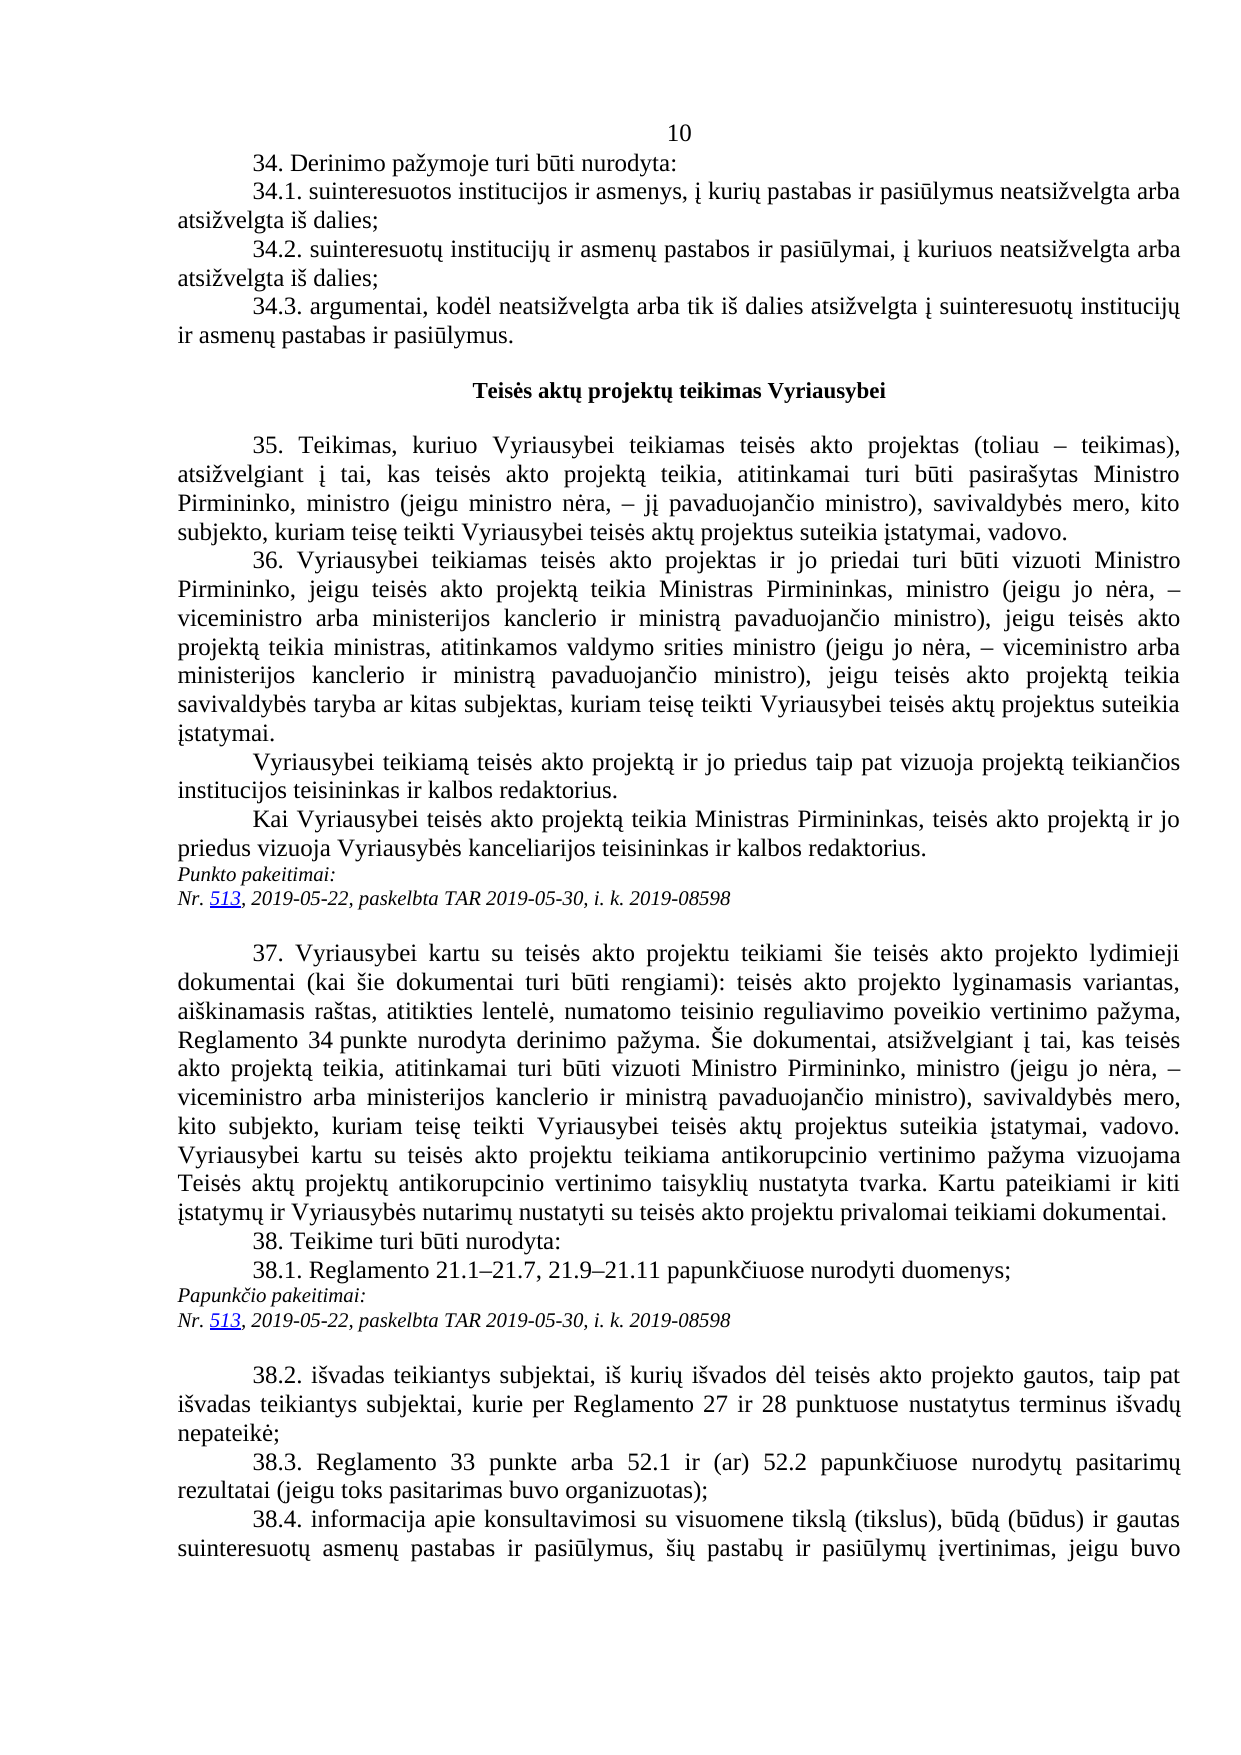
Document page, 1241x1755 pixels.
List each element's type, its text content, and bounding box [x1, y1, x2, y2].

text Vyriausybei teikiamą teisės akto projektą ir jo priedus taip pat vizuoja projektą teikiančios institucijos teisininkas ir kalbos redaktorius. [177, 747, 1181, 804]
text Punkto pakeitimai: [177, 862, 1181, 886]
text 34.1. suinteresuotos institucijos ir asmenys, į kurių pastabas ir pasiūlymus neatsižvelgta arba atsižvelgta iš dalies; [177, 176, 1181, 234]
text 38.4. informacija apie konsultavimosi su visuomene tikslą (tikslus), būdą (būdus) ir gautas suinteresuotų asmenų pastabas ir pasiūlymus, šių pastabų ir pasiūlymų įvertinimas, jeigu buvo [177, 1504, 1181, 1562]
text Nr. 513, 2019-05-22, paskelbta TAR 2019-05-30, i. k. 2019-08598 [177, 1307, 1181, 1332]
text Kai Vyriausybei teisės akto projektą teikia Ministras Pirmininkas, teisės akto projektą ir jo priedus vizuoja Vyriausybės kanceliarijos teisininkas ir kalbos redaktorius. [177, 804, 1181, 862]
text 34.2. suinteresuotų institucijų ir asmenų pastabos ir pasiūlymai, į kuriuos neatsižvelgta arba atsižvelgta iš dalies; [177, 234, 1181, 291]
text Teisės aktų projektų teikimas Vyriausybei [177, 378, 1181, 404]
text 38. Teikime turi būti nurodyta: [177, 1226, 1181, 1255]
text 34.3. argumentai, kodėl neatsižvelgta arba tik iš dalies atsižvelgta į suinteresuotų institucijų ir asmenų pastabas ir pasiūlymus. [177, 291, 1181, 349]
text Nr. 513, 2019-05-22, paskelbta TAR 2019-05-30, i. k. 2019-08598 [177, 886, 1181, 910]
text 38.3. Reglamento 33 punkte arba 52.1 ir (ar) 52.2 papunkčiuose nurodytų pasitarimų rezultatai (jeigu toks pasitarimas buvo organizuotas); [177, 1447, 1181, 1504]
text 38.2. išvadas teikiantys subjektai, iš kurių išvados dėl teisės akto projekto gautos, taip pat išvadas teikiantys subjektai, kurie per Reglamento 27 ir 28 punktuose nustatytus terminus išvadų nepateikė; [177, 1360, 1181, 1447]
text 38.1. Reglamento 21.1–21.7, 21.9–21.11 papunkčiuose nurodyti duomenys; [177, 1255, 1181, 1283]
text 34. Derinimo pažymoje turi būti nurodyta: [177, 148, 1181, 176]
text 37. Vyriausybei kartu su teisės akto projektu teikiami šie teisės akto projekto lydimieji dokumentai (kai šie dokumentai turi būti rengiami): teisės akto projekto lyginamasis variantas, aiškinamasis raštas, atitikties lentelė, numatomo teisinio reguliavimo poveikio vertinimo pažyma, Reglamento 34 punkte nurodyta derinimo pažyma. Šie dokumentai, atsižvelgiant į tai, kas teisės akto projektą teikia, atitinkamai turi būti vizuoti Ministro Pirmininko, ministro (jeigu jo nėra, – viceministro arba ministerijos kanclerio ir ministrą pavaduojančio ministro), savivaldybės mero, kito subjekto, kuriam teisę teikti Vyriausybei teisės aktų projektus suteikia įstatymai, vadovo. Vyriausybei kartu su teisės akto projektu teikiama antikorupcinio vertinimo pažyma vizuojama Teisės aktų projektų antikorupcinio vertinimo taisyklių nustatyta tvarka. Kartu pateikiami ir kiti įstatymų ir Vyriausybės nutarimų nustatyti su teisės akto projektu privalomai teikiami dokumentai. [177, 938, 1181, 1226]
text 36. Vyriausybei teikiamas teisės akto projektas ir jo priedai turi būti vizuoti Ministro Pirmininko, jeigu teisės akto projektą teikia Ministras Pirmininkas, ministro (jeigu jo nėra, – viceministro arba ministerijos kanclerio ir ministrą pavaduojančio ministro), jeigu teisės akto projektą teikia ministras, atitinkamos valdymo srities ministro (jeigu jo nėra, – viceministro arba ministerijos kanclerio ir ministrą pavaduojančio ministro), jeigu teisės akto projektą teikia savivaldybės taryba ar kitas subjektas, kuriam teisę teikti Vyriausybei teisės aktų projektus suteikia įstatymai. [177, 545, 1181, 747]
text Papunkčio pakeitimai: [177, 1283, 1181, 1307]
text 35. Teikimas, kuriuo Vyriausybei teikiamas teisės akto projektas (toliau – teikimas), atsižvelgiant į tai, kas teisės akto projektą teikia, atitinkamai turi būti pasirašytas Ministro Pirmininko, ministro (jeigu ministro nėra, – jį pavaduojančio ministro), savivaldybės mero, kito subjekto, kuriam teisę teikti Vyriausybei teisės aktų projektus suteikia įstatymai, vadovo. [177, 430, 1181, 545]
